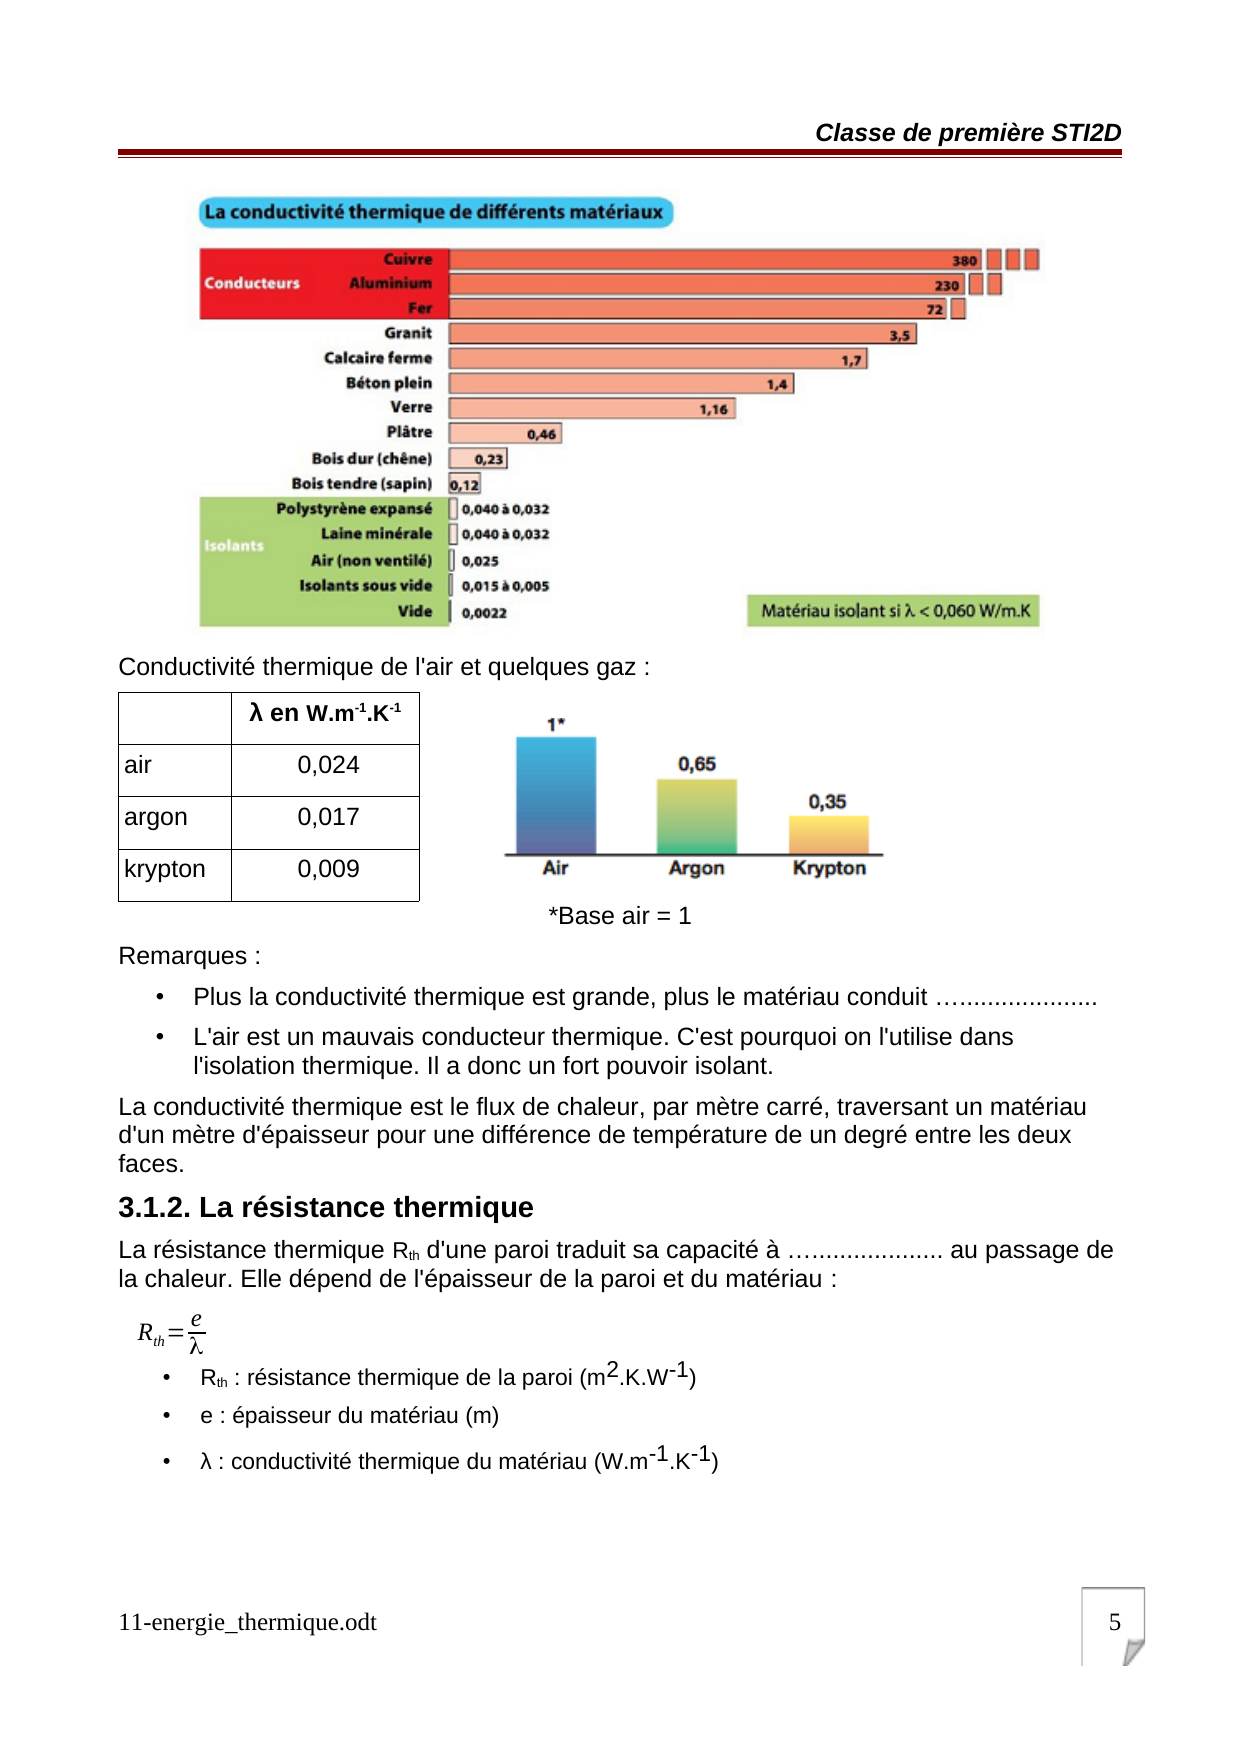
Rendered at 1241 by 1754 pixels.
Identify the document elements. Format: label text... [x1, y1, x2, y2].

picture [170, 187, 1070, 640]
list Rth : résistance thermique de la paroi (m2.K.W-1) [163, 1356, 1122, 1390]
text La résistance thermique Rth d'une paroi traduit sa capacité à …................... au passage de la chaleur. Elle dépend de l'épaisseur de la paroi et du matériau : [118, 1235, 1122, 1292]
table_cell air [119, 745, 231, 796]
table_cell argon [119, 797, 231, 848]
table_cell 0,024 [232, 745, 419, 796]
list Plus la conductivité thermique est grande, plus le matériau conduit ….................... [156, 982, 1122, 1011]
table_header λ en W.m-1.K-1 [232, 693, 419, 744]
text La conductivité thermique est le flux de chaleur, par mètre carré, traversant un matériau d'un mètre d'épaisseur pour une différence de température de un degré entre les deux faces. [118, 1092, 1122, 1178]
list λ : conductivité thermique du matériau (W.m-1.K-1) [163, 1440, 1122, 1474]
table_cell krypton [119, 850, 231, 901]
table_cell 0,009 [232, 850, 419, 901]
list L'air est un mauvais conducteur thermique. C'est pourquoi on l'utilise dans l'isolation thermique. Il a donc un fort pouvoir isolant. [156, 1022, 1122, 1080]
table_cell 0,017 [232, 797, 419, 848]
list e : épaisseur du matériau (m) [163, 1402, 1122, 1428]
text Remarques : [118, 941, 1122, 970]
text *Base air = 1 [118, 901, 1122, 929]
picture [495, 718, 899, 887]
table_header [119, 693, 231, 744]
text Conductivité thermique de l'air et quelques gaz : [118, 652, 1122, 680]
subtitle 3.1.2. La résistance thermique [118, 1190, 1122, 1223]
